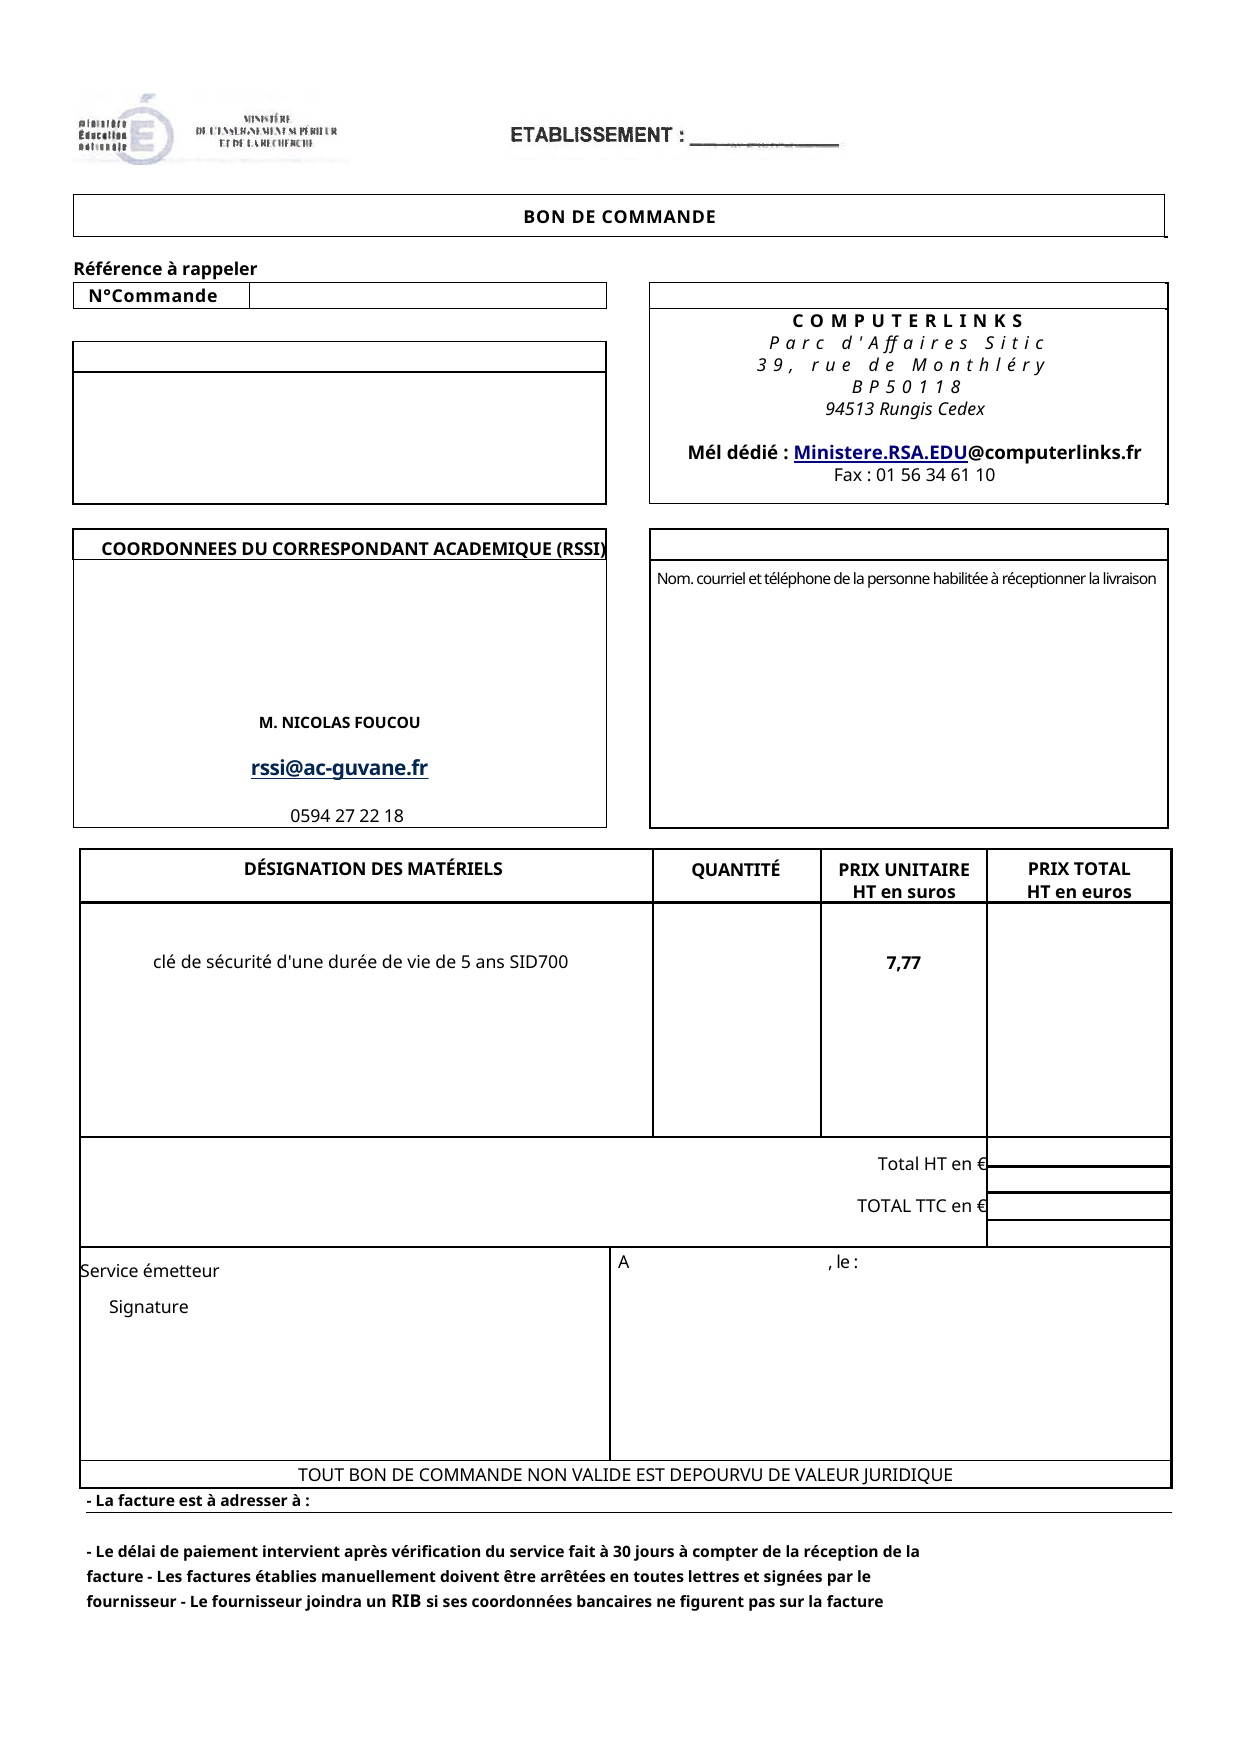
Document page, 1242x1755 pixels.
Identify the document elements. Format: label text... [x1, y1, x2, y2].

table_cell [73, 505, 606, 528]
table_cell Service émetteur Signature [81, 1248, 609, 1460]
table_cell [250, 283, 606, 308]
table_cell Nom. courriel et téléphone de la personne habilitée à réceptionner la livraison [651, 561, 1165, 827]
text - La facture est à adresser à : [86, 1492, 1172, 1512]
table_cell [988, 1138, 1170, 1165]
table_cell . [654, 904, 820, 1136]
table_cell Total HT en € TOTAL TTC en € [81, 1138, 986, 1246]
table_cell [650, 237, 1165, 282]
table_cell [988, 1194, 1170, 1219]
table_header PRIX TOTAL HT en euros [988, 850, 1170, 901]
table_cell [73, 309, 606, 341]
table_cell clé de sécurité d'une durée de vie de 5 ans SID700 [81, 904, 652, 1136]
table_cell RÉFÉRENCES DU FOURNISSEUR [650, 283, 1165, 308]
table_cell TOUT BON DE COMMANDE NON VALIDE EST DEPOURVU DE VALEUR JURIDIQUE [81, 1461, 1170, 1487]
table_cell M. NICOLAS FOUCOU rssi@ac-guvane.fr 0594 27 22 18 [74, 560, 606, 827]
table_header PRIX UNITAIRE HT en suros [822, 850, 986, 901]
table_cell [988, 1221, 1170, 1246]
table_cell [988, 904, 1170, 1136]
table_cell ADRESSE DE LIVRAISON DES CLES [651, 530, 1165, 559]
table_cell A , le : Signature du représentant du pouvoir adjudicateur [611, 1248, 1170, 1460]
table_header QUANTITÉ [654, 850, 820, 901]
table_cell N°Commande [74, 283, 249, 308]
table_cell SERVICE ÉMETTEUR (DENOMINATION ET ADRESSE) [74, 342, 605, 371]
table_cell [606, 237, 649, 827]
table_cell 7,77 [822, 904, 986, 1136]
text - Le délai de paiement intervient après vérification du service fait à 30 jours à compter de la réception de la facture - Les factures établies manuellement doivent être arrêtées en toutes lettres et signées par le fournisseur - Le fournisseur joindra un RIB si ses coordonnées bancaires ne figurent pas sur la facture [86, 1538, 932, 1612]
table_cell COORDONNEES DU CORRESPONDANT ACADEMIQUE (RSSI) [74, 530, 605, 559]
table_cell [650, 504, 1165, 528]
table_cell [988, 1168, 1170, 1191]
table_cell COMPUTERLINKS Parc d'Affaires Sitic 39, rue de Monthléry BP50118 94513 Rungis Cedex Mél dédié : Ministere.RSA.EDU@computerlinks.fr Fax : 01 56 34 61 10 [650, 309, 1165, 503]
table_header DÉSIGNATION DES MATÉRIELS [81, 850, 652, 901]
table_header BON DE COMMANDE [74, 195, 1164, 236]
table_cell [74, 373, 605, 503]
table_cell Référence à rappeler [73, 237, 606, 282]
